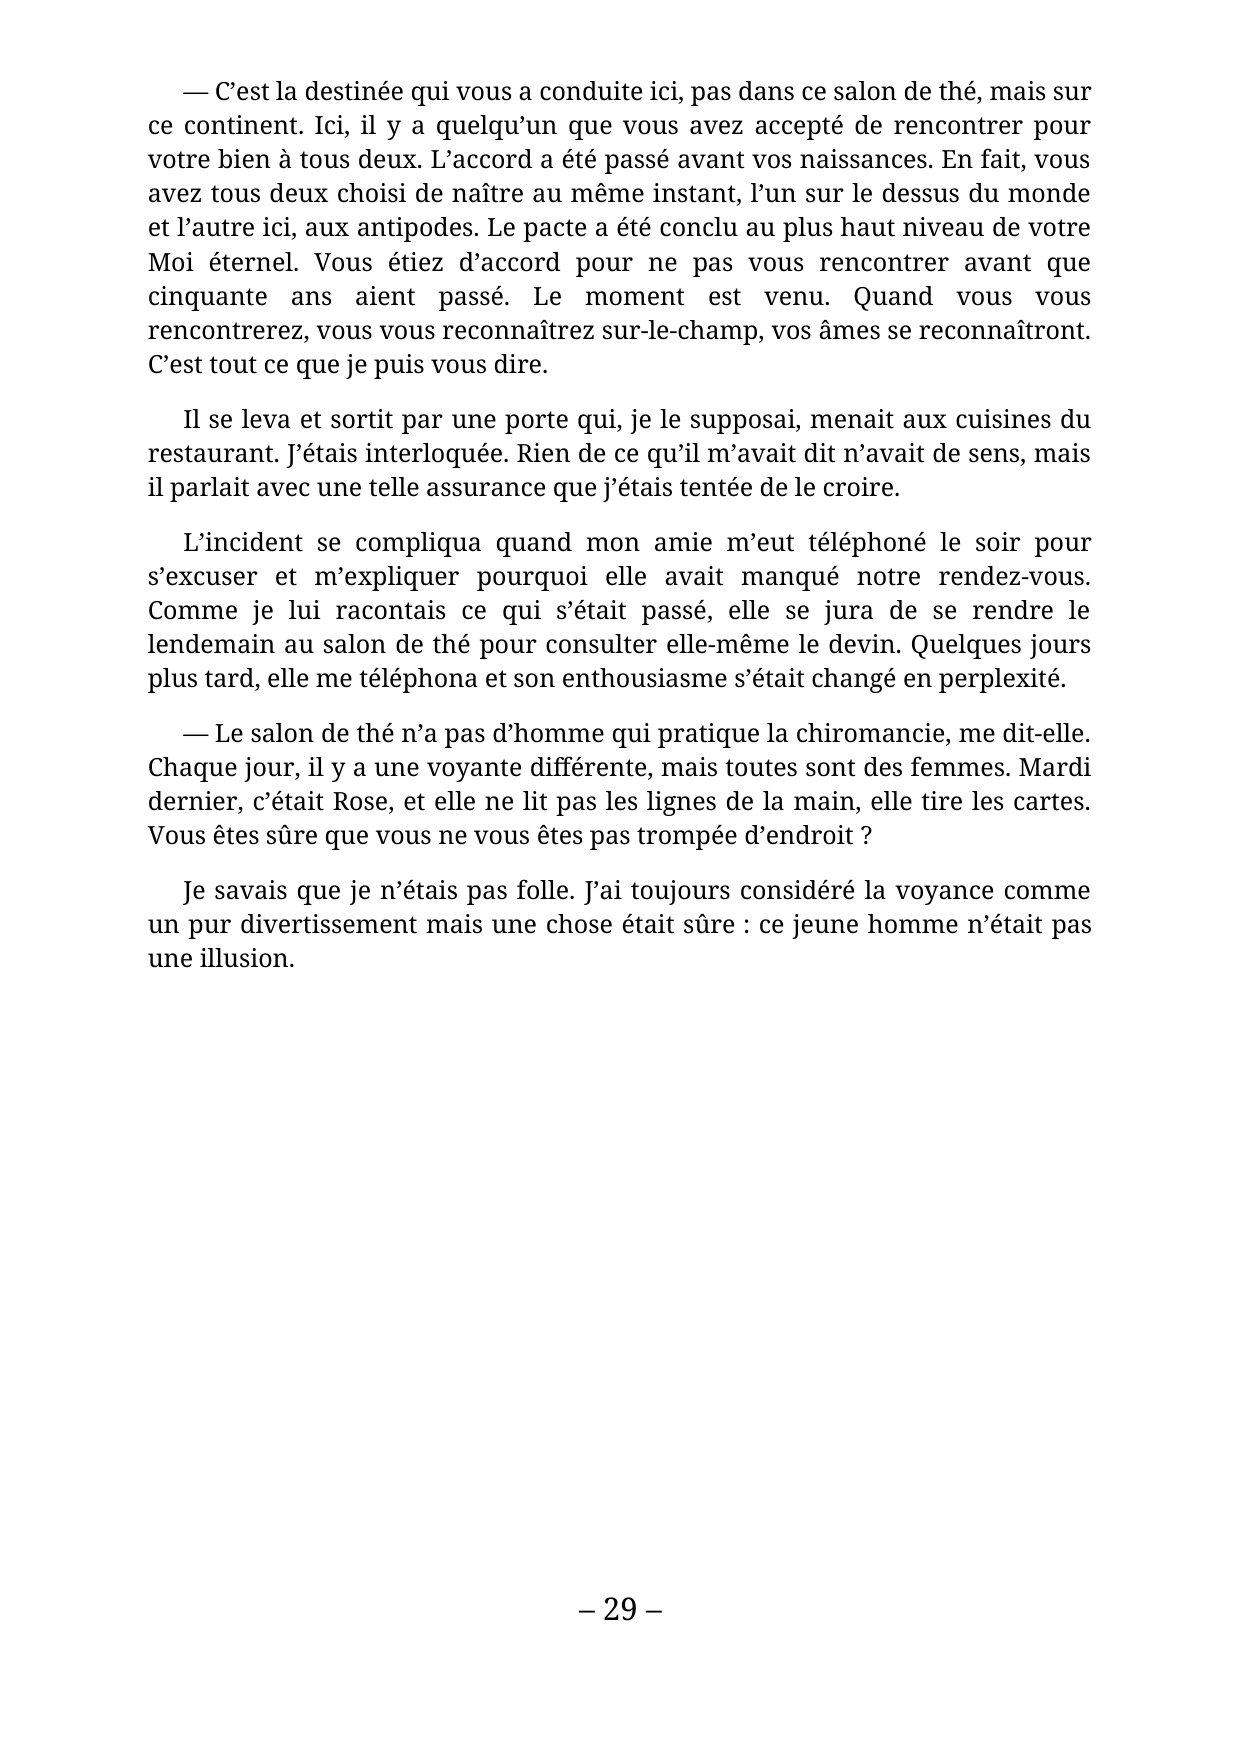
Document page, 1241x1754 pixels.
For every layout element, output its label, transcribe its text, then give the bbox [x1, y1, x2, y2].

text Je savais que je n’étais pas folle. J’ai toujours considéré la voyance comme un pur divertissement mais une chose était sûre : ce jeune homme n’était pas une illusion. [148, 872, 1092, 975]
text — Le salon de thé n’a pas d’homme qui pratique la chiromancie, me dit-elle. Chaque jour, il y a une voyante différente, mais toutes sont des femmes. Mardi dernier, c’était Rose, et elle ne lit pas les lignes de la main, elle tire les cartes. Vous êtes sûre que vous ne vous êtes pas trompée d’endroit ? [148, 715, 1092, 852]
text — C’est la destinée qui vous a conduite ici, pas dans ce salon de thé, mais sur ce continent. Ici, il y a quelqu’un que vous avez accepté de rencontrer pour votre bien à tous deux. L’accord a été passé avant vos naissances. En fait, vous avez tous deux choisi de naître au même instant, l’un sur le dessus du monde et l’autre ici, aux antipodes. Le pacte a été conclu au plus haut niveau de votre Moi éternel. Vous étiez d’accord pour ne pas vous rencontrer avant que cinquante ans aient passé. Le moment est venu. Quand vous vous rencontrerez, vous vous reconnaîtrez sur-le-champ, vos âmes se reconnaîtront. C’est tout ce que je puis vous dire. [148, 74, 1092, 380]
text L’incident se compliqua quand mon amie m’eut téléphoné le soir pour s’excuser et m’expliquer pourquoi elle avait manqué notre rendez-vous. Comme je lui racontais ce qui s’était passé, elle se jura de se rendre le lendemain au salon de thé pour consulter elle-même le devin. Quelques jours plus tard, elle me téléphona et son enthousiasme s’était changé en perplexité. [148, 524, 1092, 694]
text Il se leva et sortit par une porte qui, je le supposai, menait aux cuisines du restaurant. J’étais interloquée. Rien de ce qu’il m’avait dit n’avait de sens, mais il parlait avec une telle assurance que j’étais tentée de le croire. [148, 401, 1092, 503]
